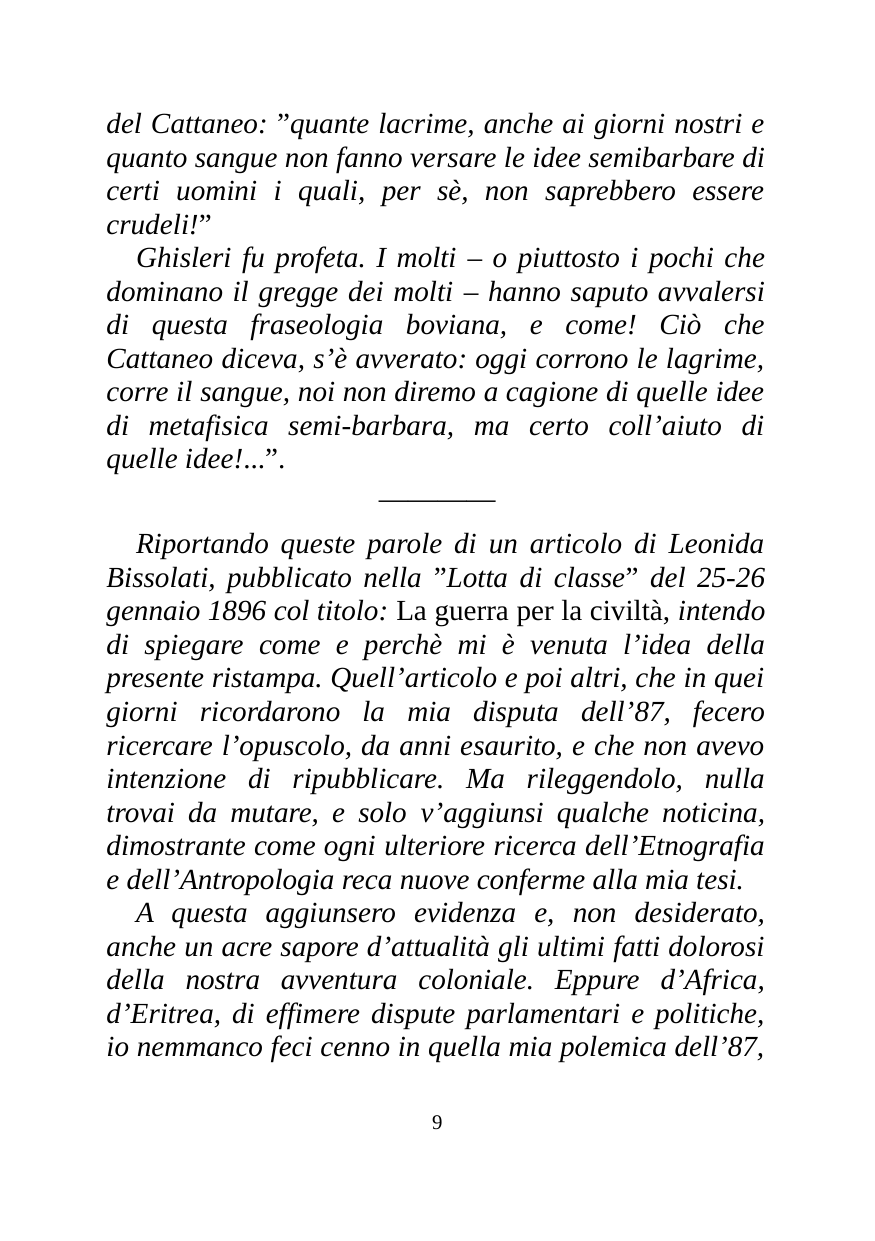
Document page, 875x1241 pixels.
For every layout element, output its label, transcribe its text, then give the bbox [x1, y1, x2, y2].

text Ghisleri fu profeta. I molti – o piuttosto i pochi che dominano il gregge dei molti – hanno saputo avvalersi di questa fraseologia boviana, e come! Ciò che Cattaneo diceva, s’è avverato: oggi corrono le lagrime, corre il sangue, noi non diremo a cagione di quelle idee di metafisica semi-barbara, ma certo coll’aiuto di quelle idee!...”. [106, 240, 768, 475]
text del Cattaneo: ”quante lacrime, anche ai giorni nostri e quanto sangue non fanno versare le idee semibarbare di certi uomini i quali, per sè, non saprebbero essere crudeli!” [106, 106, 768, 240]
text A questa aggiunsero evidenza e, non desiderato, anche un acre sapore d’attualità gli ultimi fatti dolorosi della nostra avventura coloniale. Eppure d’Africa, d’Eritrea, di effimere dispute parlamentari e politiche, io nemmanco feci cenno in quella mia polemica dell’87, [106, 895, 768, 1063]
text Riportando queste parole di un articolo di Leonida Bissolati, pubblicato nella ”Lotta di classe” del 25-26 gennaio 1896 col titolo: La guerra per la civiltà, intendo di spiegare come e perchè mi è venuta l’idea della presente ristampa. Quell’articolo e poi altri, che in quei giorni ricordarono la mia disputa dell’87, fecero ricercare l’opuscolo, da anni esaurito, e che non avevo intenzione di ripubblicare. Ma rileggendolo, nulla trovai da mutare, e solo v’aggiunsi qualche noticina, dimostrante come ogni ulteriore ricerca dell’Etnografia e dell’Antropologia reca nuove conferme alla mia tesi. [106, 526, 768, 895]
text ———— [106, 481, 768, 515]
